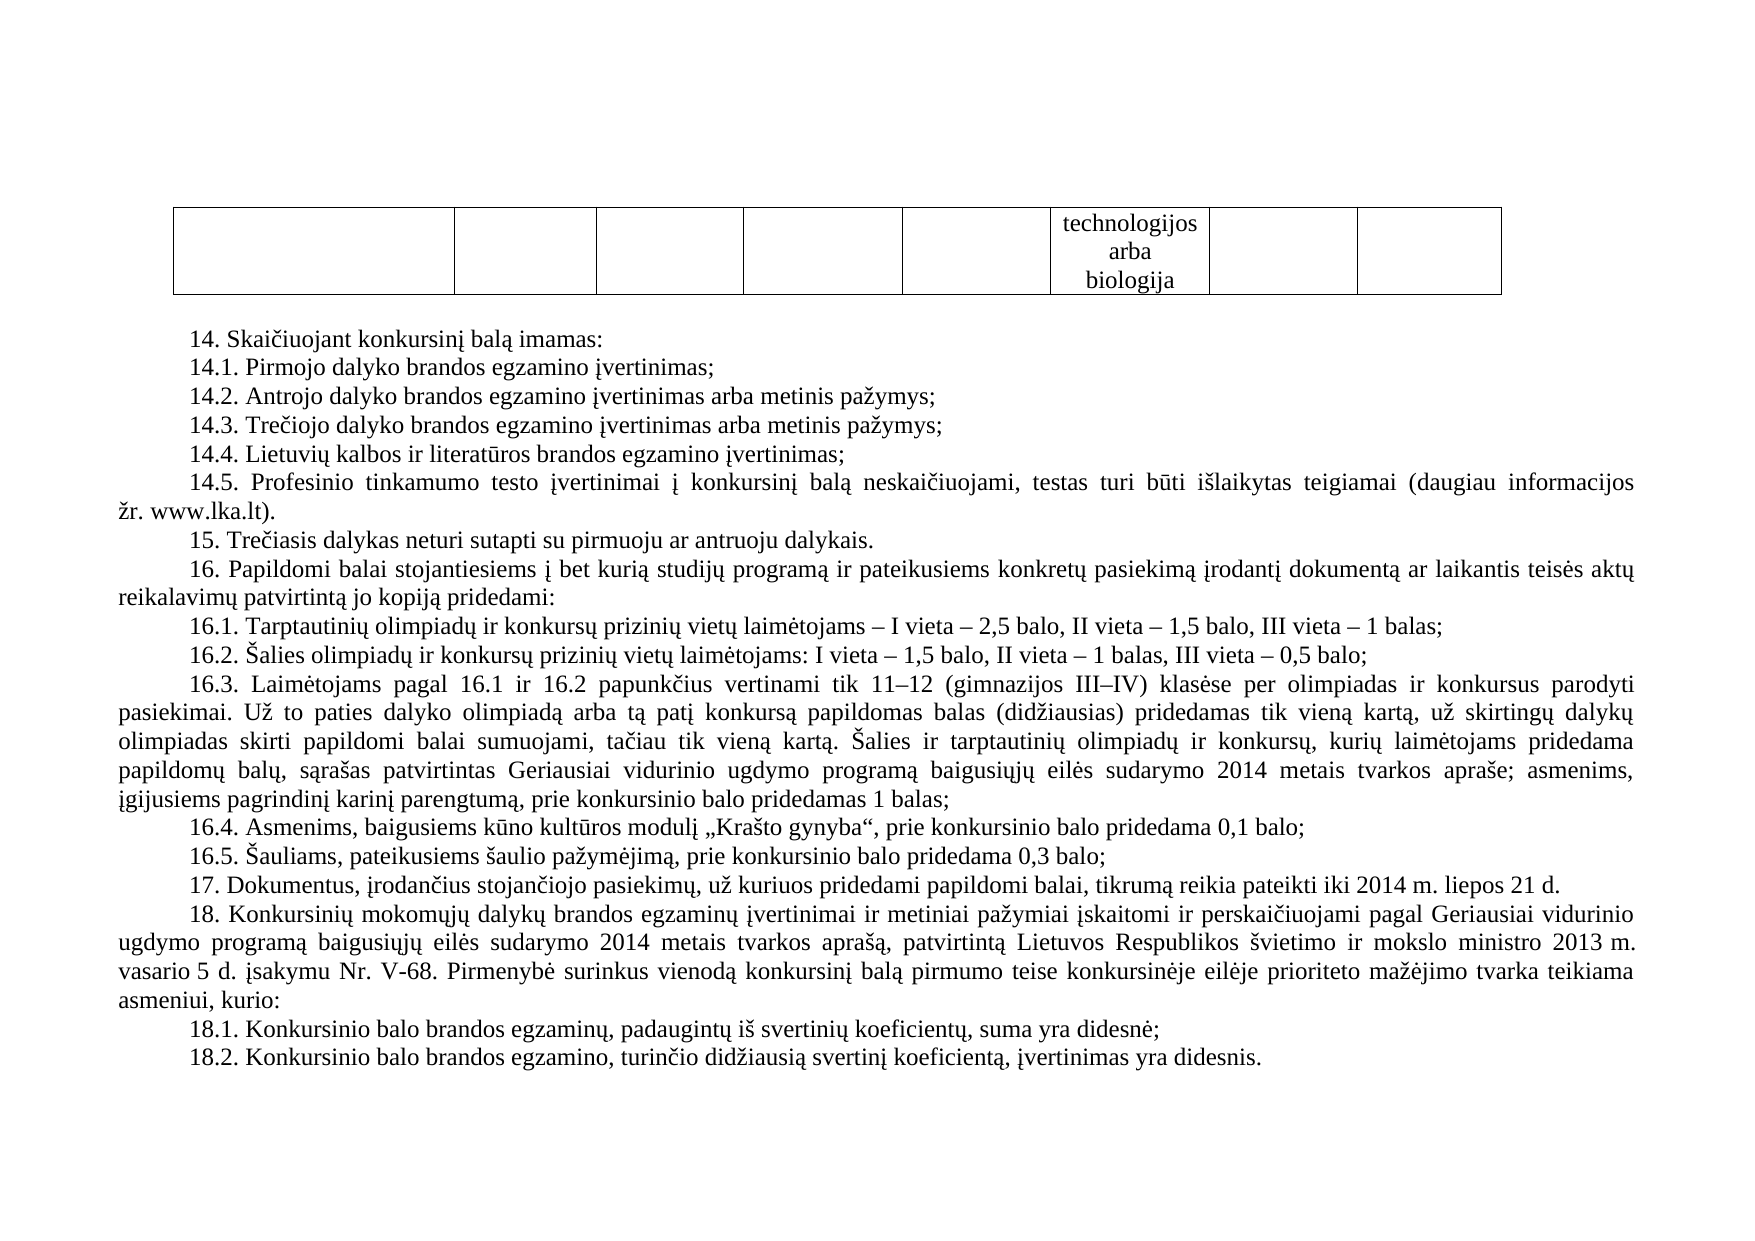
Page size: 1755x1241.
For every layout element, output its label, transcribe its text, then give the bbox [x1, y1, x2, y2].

table_cell technologijos arba biologija [1051, 208, 1209, 294]
text 16.3. Laimėtojams pagal 16.1 ir 16.2 papunkčius vertinami tik 11–12 (gimnazijos III–IV) klasėse per olimpiadas ir konkursus parodyti pasiekimai. Už to paties dalyko olimpiadą arba tą patį konkursą papildomas balas (didžiausias) pridedamas tik vieną kartą, už skirtingų dalykų olimpiadas skirti papildomi balai sumuojami, tačiau tik vieną kartą. Šalies ir tarptautinių olimpiadų ir konkursų, kurių laimėtojams pridedama papildomų balų, sąrašas patvirtintas Geriausiai vidurinio ugdymo programą baigusiųjų eilės sudarymo 2014 metais tvarkos apraše; asmenims, įgijusiems pagrindinį karinį parengtumą, prie konkursinio balo pridedamas 1 balas; [118, 669, 1636, 812]
text 18.1. Konkursinio balo brandos egzaminų, padaugintų iš svertinių koeficientų, suma yra didesnė; [118, 1014, 1636, 1042]
table_cell [744, 208, 902, 294]
text 17. Dokumentus, įrodančius stojančiojo pasiekimų, už kuriuos pridedami papildomi balai, tikrumą reikia pateikti iki 2014 m. liepos 21 d. [118, 870, 1636, 899]
text 14. Skaičiuojant konkursinį balą imamas: [118, 324, 1636, 352]
text 16.4. Asmenims, baigusiems kūno kultūros modulį „Krašto gynyba“, prie konkursinio balo pridedama 0,1 balo; [118, 812, 1636, 841]
text 16.1. Tarptautinių olimpiadų ir konkursų prizinių vietų laimėtojams – I vieta – 2,5 balo, II vieta – 1,5 balo, III vieta – 1 balas; [118, 611, 1636, 640]
table_cell [597, 208, 743, 294]
text 16. Papildomi balai stojantiesiems į bet kurią studijų programą ir pateikusiems konkretų pasiekimą įrodantį dokumentą ar laikantis teisės aktų reikalavimų patvirtintą jo kopiją pridedami: [118, 554, 1636, 611]
table_cell [903, 208, 1050, 294]
text 14.4. Lietuvių kalbos ir literatūros brandos egzamino įvertinimas; [118, 439, 1636, 467]
text 18.2. Konkursinio balo brandos egzamino, turinčio didžiausią svertinį koeficientą, įvertinimas yra didesnis. [118, 1042, 1636, 1071]
text 14.3. Trečiojo dalyko brandos egzamino įvertinimas arba metinis pažymys; [118, 410, 1636, 439]
text 15. Trečiasis dalykas neturi sutapti su pirmuoju ar antruoju dalykais. [118, 525, 1636, 554]
text 16.2. Šalies olimpiadų ir konkursų prizinių vietų laimėtojams: I vieta – 1,5 balo, II vieta – 1 balas, III vieta – 0,5 balo; [118, 640, 1636, 669]
text 16.5. Šauliams, pateikusiems šaulio pažymėjimą, prie konkursinio balo pridedama 0,3 balo; [118, 841, 1636, 870]
text 18. Konkursinių mokomųjų dalykų brandos egzaminų įvertinimai ir metiniai pažymiai įskaitomi ir perskaičiuojami pagal Geriausiai vidurinio ugdymo programą baigusiųjų eilės sudarymo 2014 metais tvarkos aprašą, patvirtintą Lietuvos Respublikos švietimo ir mokslo ministro 2013 m. vasario 5 d. įsakymu Nr. V-68. Pirmenybė surinkus vienodą konkursinį balą pirmumo teise konkursinėje eilėje prioriteto mažėjimo tvarka teikiama asmeniui, kurio: [118, 899, 1636, 1014]
text 14.5. Profesinio tinkamumo testo įvertinimai į konkursinį balą neskaičiuojami, testas turi būti išlaikytas teigiamai (daugiau informacijos žr. www.lka.lt). [118, 467, 1636, 525]
text 14.1. Pirmojo dalyko brandos egzamino įvertinimas; [118, 352, 1636, 381]
table_cell [1210, 208, 1357, 294]
table_cell [455, 208, 596, 294]
table_cell [1358, 208, 1501, 294]
table_cell [174, 208, 454, 294]
text 14.2. Antrojo dalyko brandos egzamino įvertinimas arba metinis pažymys; [118, 381, 1636, 410]
